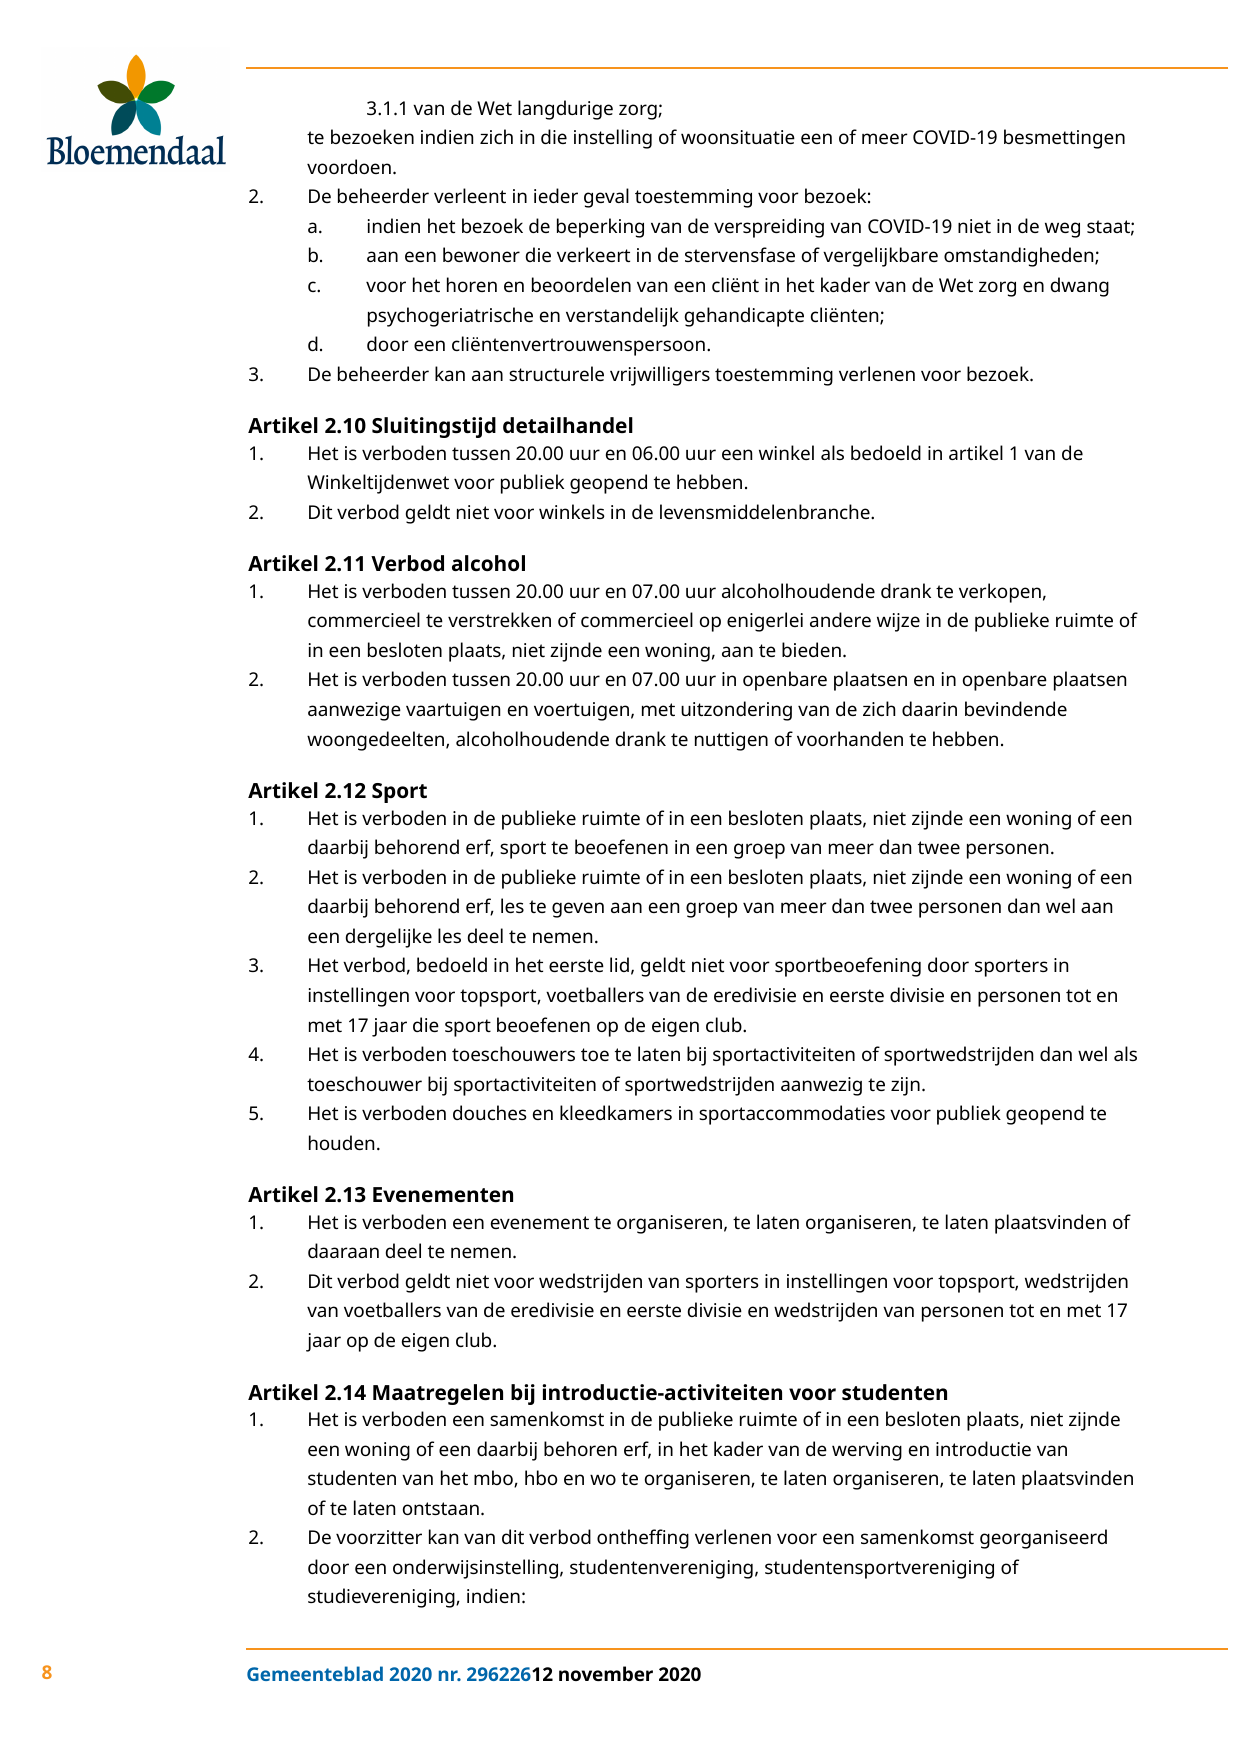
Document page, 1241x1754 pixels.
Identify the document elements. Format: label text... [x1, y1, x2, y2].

text Artikel 2.13 Evenementen [248, 1181, 1152, 1209]
list Het is verboden een evenement te organiseren, te laten organiseren, te laten plaatsvinden of daaraan deel te nemen. [248, 1209, 1152, 1264]
list Het is verboden in de publieke ruimte of in een besloten plaats, niet zijnde een woning of een daarbij behorend erf, sport te beoefenen in een groep van meer dan twee personen. [248, 805, 1152, 860]
list De beheerder verleent in ieder geval toestemming voor bezoek: [248, 183, 1152, 209]
list Het is verboden tussen 20.00 uur en 07.00 uur alcoholhoudende drank te verkopen, commercieel te verstrekken of commercieel op enigerlei andere wijze in de publieke ruimte of in een besloten plaats, niet zijnde een woning, aan te bieden. [248, 578, 1152, 663]
list Het is verboden een samenkomst in de publieke ruimte of in een besloten plaats, niet zijnde een woning of een daarbij behoren erf, in het kader van de werving en introductie van studenten van het mbo, hbo en wo te organiseren, te laten organiseren, te laten plaatsvinden of te laten ontstaan. [248, 1406, 1152, 1521]
list Het is verboden douches en kleedkamers in sportaccommodaties voor publiek geopend te houden. [248, 1101, 1152, 1156]
list De beheerder kan aan structurele vrijwilligers toestemming verlenen voor bezoek. [248, 361, 1152, 387]
list Het is verboden tussen 20.00 uur en 06.00 uur een winkel als bedoeld in artikel 1 van de Winkeltijdenwet voor publiek geopend te hebben. [248, 440, 1152, 495]
list Het verbod, bedoeld in het eerste lid, geldt niet voor sportbeoefening door sporters in instellingen voor topsport, voetballers van de eredivisie en eerste divisie en personen tot en met 17 jaar die sport beoefenen op de eigen club. [248, 953, 1152, 1037]
list 3.1.1 van de Wet langdurige zorg; [307, 95, 1152, 121]
list Het is verboden tussen 20.00 uur en 07.00 uur in openbare plaatsen en in openbare plaatsen aanwezige vaartuigen en voertuigen, met uitzondering van de zich daarin bevindende woongedeelten, alcoholhoudende drank te nuttigen of voorhanden te hebben. [248, 667, 1152, 752]
list Dit verbod geldt niet voor winkels in de levensmiddelenbranche. [248, 499, 1152, 525]
list De voorzitter kan van dit verbod ontheffing verlenen voor een samenkomst georganiseerd door een onderwijsinstelling, studentenvereniging, studentensportvereniging of studievereniging, indien: [248, 1524, 1152, 1609]
picture [41, 47, 231, 172]
list aan een bewoner die verkeert in de stervensfase of vergelijkbare omstandigheden; [307, 243, 1152, 268]
text Artikel 2.10 Sluitingstijd detailhandel [248, 411, 1152, 440]
list indien het bezoek de beperking van de verspreiding van COVID-19 niet in de weg staat; [307, 213, 1152, 239]
list Het is verboden toeschouwers toe te laten bij sportactiviteiten of sportwedstrijden dan wel als toeschouwer bij sportactiviteiten of sportwedstrijden aanwezig te zijn. [248, 1041, 1152, 1097]
list te bezoeken indien zich in die instelling of woonsituatie een of meer COVID-19 besmettingen voordoen. [248, 124, 1152, 180]
list Dit verbod geldt niet voor wedstrijden van sporters in instellingen voor topsport, wedstrijden van voetballers van de eredivisie en eerste divisie en wedstrijden van personen tot en met 17 jaar op de eigen club. [248, 1268, 1152, 1353]
text Artikel 2.12 Sport [248, 776, 1152, 805]
list voor het horen en beoordelen van een cliënt in het kader van de Wet zorg en dwang psychogeriatrische en verstandelijk gehandicapte cliënten; [307, 272, 1152, 328]
text Artikel 2.14 Maatregelen bij introductie-activiteiten voor studenten [248, 1378, 1152, 1406]
text Artikel 2.11 Verbod alcohol [248, 549, 1152, 578]
list door een cliëntenvertrouwenspersoon. [307, 331, 1152, 357]
list Het is verboden in de publieke ruimte of in een besloten plaats, niet zijnde een woning of een daarbij behorend erf, les te geven aan een groep van meer dan twee personen dan wel aan een dergelijke les deel te nemen. [248, 864, 1152, 949]
